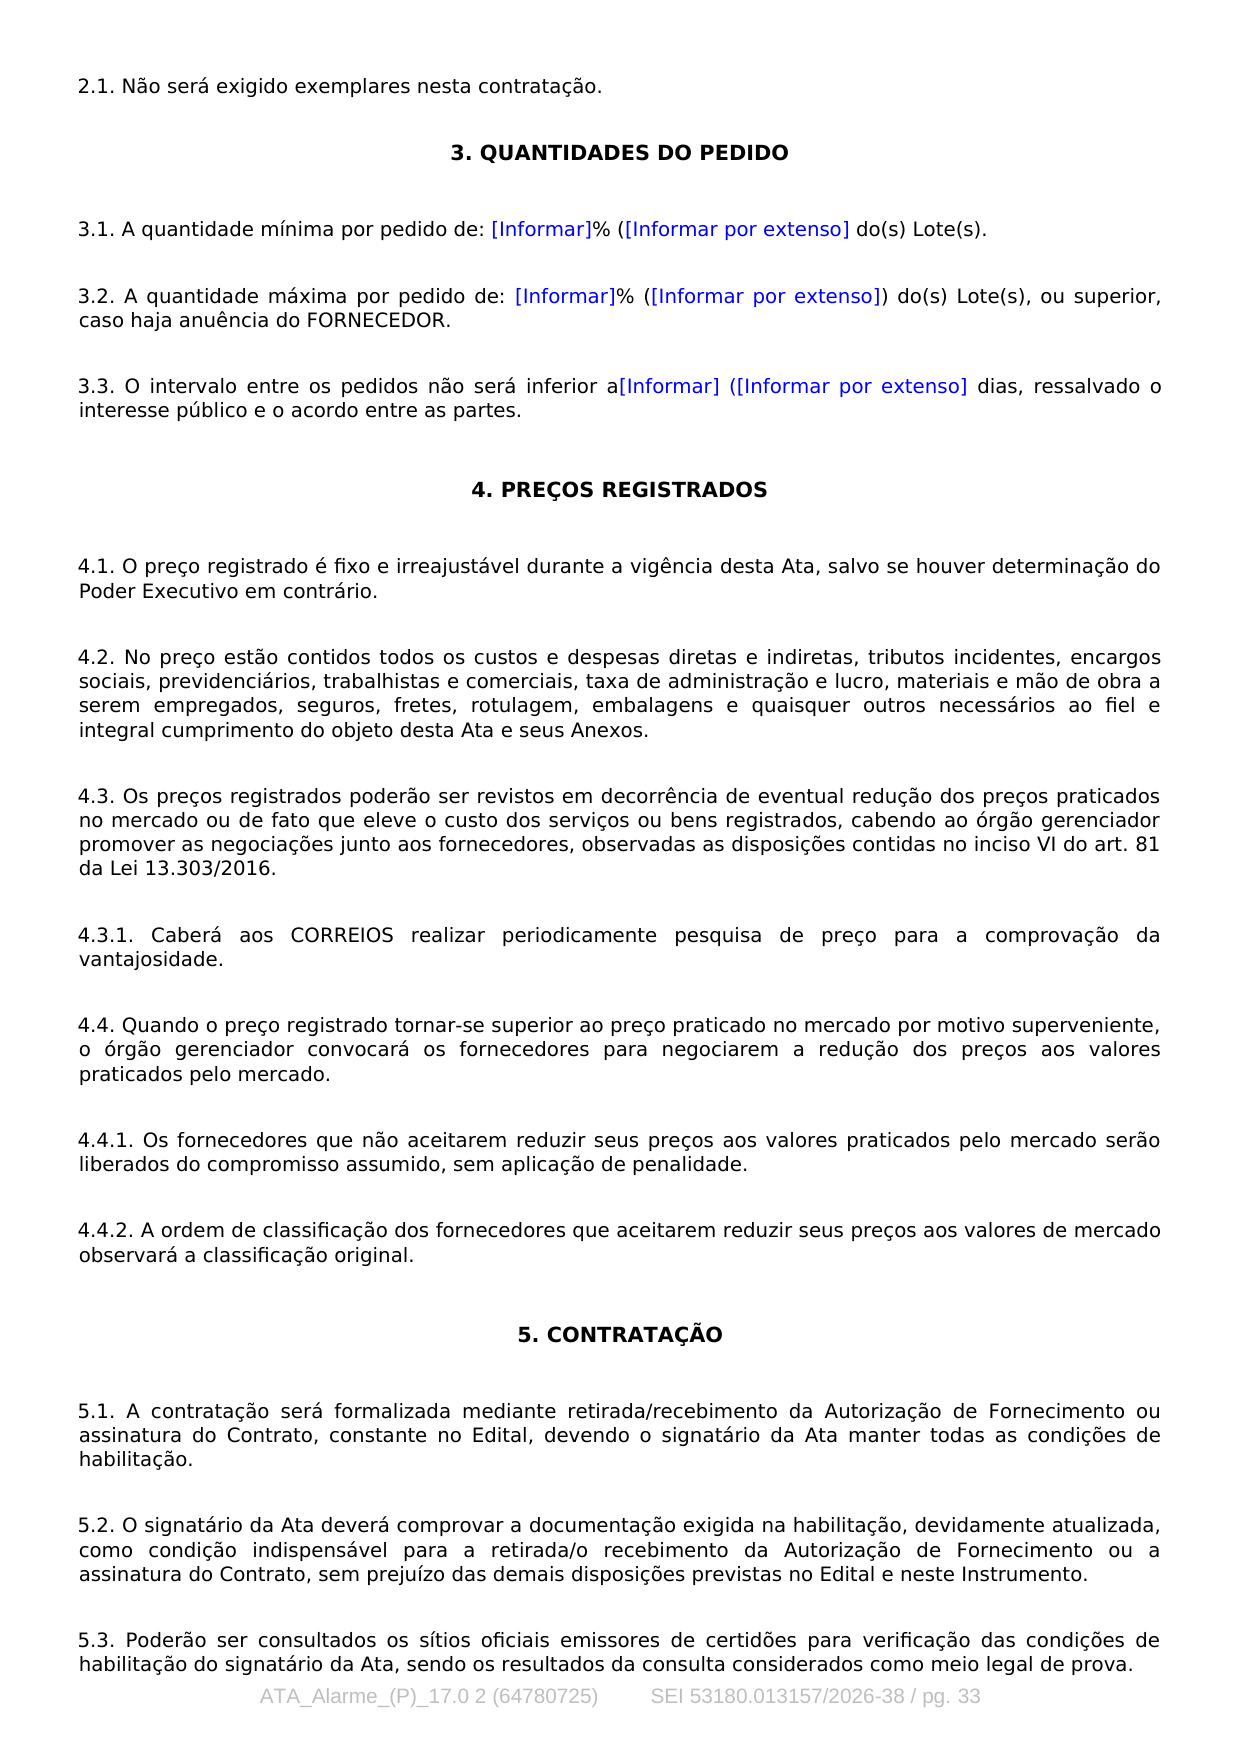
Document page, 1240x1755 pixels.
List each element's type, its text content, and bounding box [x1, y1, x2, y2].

text 5.2. O signatário da Ata deverá comprovar a documentação exigida na habilitação, devidamente atualizada, como condição indispensável para a retirada/o recebimento da Autorização de Fornecimento ou a assinatura do Contrato, sem prejuízo das demais disposições previstas no Edital e neste Instrumento. [77, 1514, 1162, 1586]
text 4.2. No preço estão contidos todos os custos e despesas diretas e indiretas, tributos incidentes, encargos sociais, previdenciários, trabalhistas e comerciais, taxa de administração e lucro, materiais e mão de obra a serem empregados, seguros, fretes, rotulagem, embalagens e quaisquer outros necessários ao fiel e integral cumprimento do objeto desta Ata e seus Anexos. [77, 646, 1162, 742]
text 5.3. Poderão ser consultados os sítios oficiais emissores de certidões para verificação das condições de habilitação do signatário da Ata, sendo os resultados da consulta considerados como meio legal de prova. [77, 1629, 1162, 1676]
text 2.1. Não será exigido exemplares nesta contratação. [77, 75, 1162, 98]
text 3.1. A quantidade mínima por pedido de: [Informar]% ([Informar por extenso] do(s) Lote(s). [77, 218, 1162, 241]
text 3.2. A quantidade máxima por pedido de: [Informar]% ([Informar por extenso]) do(s) Lote(s), ou superior, caso haja anuência do FORNECEDOR. [77, 285, 1162, 332]
text 4.4.1. Os fornecedores que não aceitarem reduzir seus preços aos valores praticados pelo mercado serão liberados do compromisso assumido, sem aplicação de penalidade. [77, 1129, 1162, 1176]
text 4.3.1. Caberá aos CORREIOS realizar periodicamente pesquisa de preço para a comprovação da vantajosidade. [77, 924, 1162, 971]
text 5.1. A contratação será formalizada mediante retirada/recebimento da Autorização de Fornecimento ou assinatura do Contrato, constante no Edital, devendo o signatário da Ata manter todas as condições de habilitação. [77, 1400, 1162, 1471]
subtitle 5. CONTRATAÇÃO [73, 1323, 1167, 1347]
text 4.4.2. A ordem de classificação dos fornecedores que aceitarem reduzir seus preços aos valores de mercado observará a classificação original. [77, 1219, 1162, 1267]
text 3.3. O intervalo entre os pedidos não será inferior a[Informar] ([Informar por extenso] dias, ressalvado o interesse público e o acordo entre as partes. [77, 375, 1162, 422]
subtitle 4. PREÇOS REGISTRADOS [73, 478, 1166, 503]
subtitle 3. QUANTIDADES DO PEDIDO [73, 141, 1166, 166]
text 4.1. O preço registrado é fixo e irreajustável durante a vigência desta Ata, salvo se houver determinação do Poder Executivo em contrário. [77, 556, 1162, 603]
text 4.3. Os preços registrados poderão ser revistos em decorrência de eventual redução dos preços praticados no mercado ou de fato que eleve o custo dos serviços ou bens registrados, cabendo ao órgão gerenciador promover as negociações junto aos fornecedores, observadas as disposições contidas no inciso VI do art. 81 da Lei 13.303/2016. [77, 785, 1162, 881]
text 4.4. Quando o preço registrado tornar-se superior ao preço praticado no mercado por motivo superveniente, o órgão gerenciador convocará os fornecedores para negociarem a redução dos preços aos valores praticados pelo mercado. [77, 1014, 1162, 1086]
